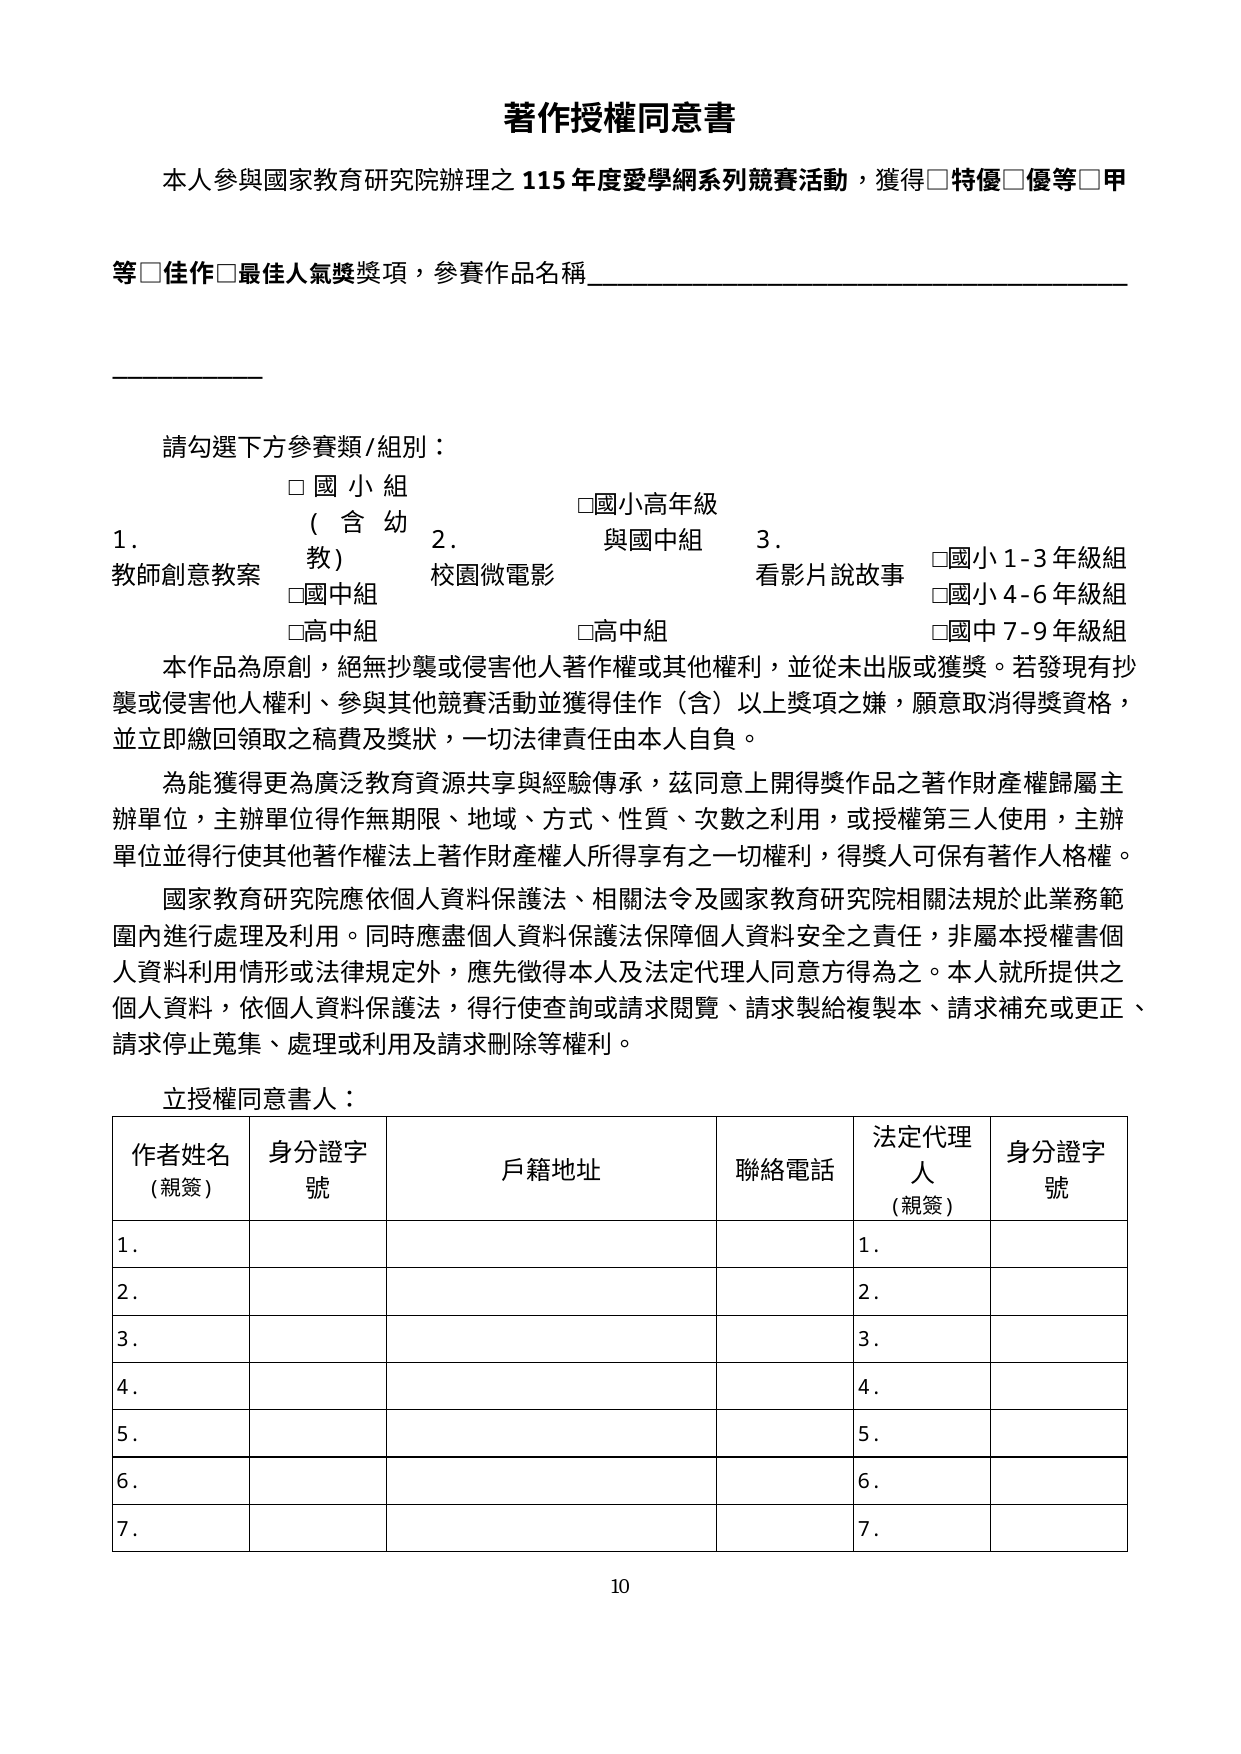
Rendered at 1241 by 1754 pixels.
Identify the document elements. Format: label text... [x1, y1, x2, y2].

table_cell 6. [854, 1458, 990, 1504]
table_header 法定代理人 (親簽) [854, 1117, 990, 1220]
table_cell 5. [854, 1410, 990, 1456]
table_cell [387, 1458, 716, 1504]
table_header 戶籍地址 [387, 1117, 716, 1220]
table_header 1. 教師創意教案 [100, 466, 277, 647]
table_header 2. 校園微電影 [419, 466, 567, 647]
table_cell 5. [113, 1410, 249, 1456]
table_cell [991, 1221, 1127, 1267]
table_header □國小1-3年級組 [921, 466, 1140, 575]
table_cell [991, 1505, 1127, 1551]
table_cell 4. [113, 1363, 249, 1409]
table_cell [387, 1221, 716, 1267]
table_cell [717, 1268, 853, 1314]
table_cell [387, 1316, 716, 1362]
table_cell □國小4-6年級組 [921, 575, 1140, 611]
table_cell [387, 1363, 716, 1409]
table_cell 6. [113, 1458, 249, 1504]
table_cell [250, 1221, 386, 1267]
text 立授權同意書人： [112, 1080, 1128, 1116]
table_cell □國中7-9年級組 [921, 611, 1140, 647]
table_cell [250, 1363, 386, 1409]
text 為能獲得更為廣泛教育資源共享與經驗傳承，茲同意上開得獎作品之著作財產權歸屬主辦單位，主辦單位得作無期限、地域、方式、性質、次數之利用，或授權第三人使用，主辦單位並得行使其他著作權法上著作財產權人所得享有之一切權利，得獎人可保有著作人格權。 [112, 764, 1128, 872]
table_header 身分證字號 [250, 1117, 386, 1220]
text 請勾選下方參賽類/組別： [112, 404, 1128, 466]
table_header 作者姓名 (親簽) [113, 1117, 249, 1220]
table_cell [717, 1505, 853, 1551]
table_cell [717, 1410, 853, 1456]
table_cell [991, 1363, 1127, 1409]
table_cell [991, 1268, 1127, 1314]
table_cell [250, 1316, 386, 1362]
table_header □國小高年級 與國中組 [567, 466, 744, 575]
text 本人參與國家教育研究院辦理之115年度愛學網系列競賽活動，獲得□特優□優等□甲等□佳作□最佳人氣獎獎項，參賽作品名稱______________________________________________ [112, 137, 1128, 387]
table_cell [250, 1505, 386, 1551]
table_cell [717, 1221, 853, 1267]
table_cell 2. [113, 1268, 249, 1314]
text 著作授權同意書 [112, 74, 1128, 137]
table_cell 1. [113, 1221, 249, 1267]
table_cell [250, 1268, 386, 1314]
table_cell [250, 1410, 386, 1456]
table_cell 7. [854, 1505, 990, 1551]
table_cell 3. [113, 1316, 249, 1362]
table_cell □國中組 [278, 575, 419, 611]
table_cell 7. [113, 1505, 249, 1551]
table_cell [991, 1458, 1127, 1504]
table_cell 2. [854, 1268, 990, 1314]
table_cell 1. [854, 1221, 990, 1267]
table_cell [387, 1410, 716, 1456]
table_cell 3. [854, 1316, 990, 1362]
table_cell 4. [854, 1363, 990, 1409]
table_cell [991, 1410, 1127, 1456]
table_cell [717, 1458, 853, 1504]
table_header □國小組 (含幼教) [278, 466, 419, 575]
text 國家教育研究院應依個人資料保護法、相關法令及國家教育研究院相關法規於此業務範圍內進行處理及利用。同時應盡個人資料保護法保障個人資料安全之責任，非屬本授權書個人資料利用情形或法律規定外，應先徵得本人及法定代理人同意方得為之。本人就所提供之個人資料，依個人資料保護法，得行使查詢或請求閱覽、請求製給複製本、請求補充或更正、請求停止蒐集、處理或利用及請求刪除等權利。 [112, 880, 1128, 1061]
table_header 3. 看影片說故事 [744, 466, 921, 647]
table_header 身分證字號 [991, 1117, 1127, 1220]
table_cell □高中組 [278, 611, 419, 647]
table_cell [717, 1363, 853, 1409]
table_cell [991, 1316, 1127, 1362]
text 本作品為原創，絕無抄襲或侵害他人著作權或其他權利，並從未出版或獲獎。若發現有抄襲或侵害他人權利、參與其他競賽活動並獲得佳作（含）以上獎項之嫌，願意取消得獎資格，並立即繳回領取之稿費及獎狀，一切法律責任由本人自負。 [112, 647, 1141, 756]
table_cell [387, 1505, 716, 1551]
table_cell [387, 1268, 716, 1314]
table_cell [717, 1316, 853, 1362]
table_cell □高中組 [567, 575, 744, 647]
table_header 聯絡電話 [717, 1117, 853, 1220]
table_cell [250, 1458, 386, 1504]
